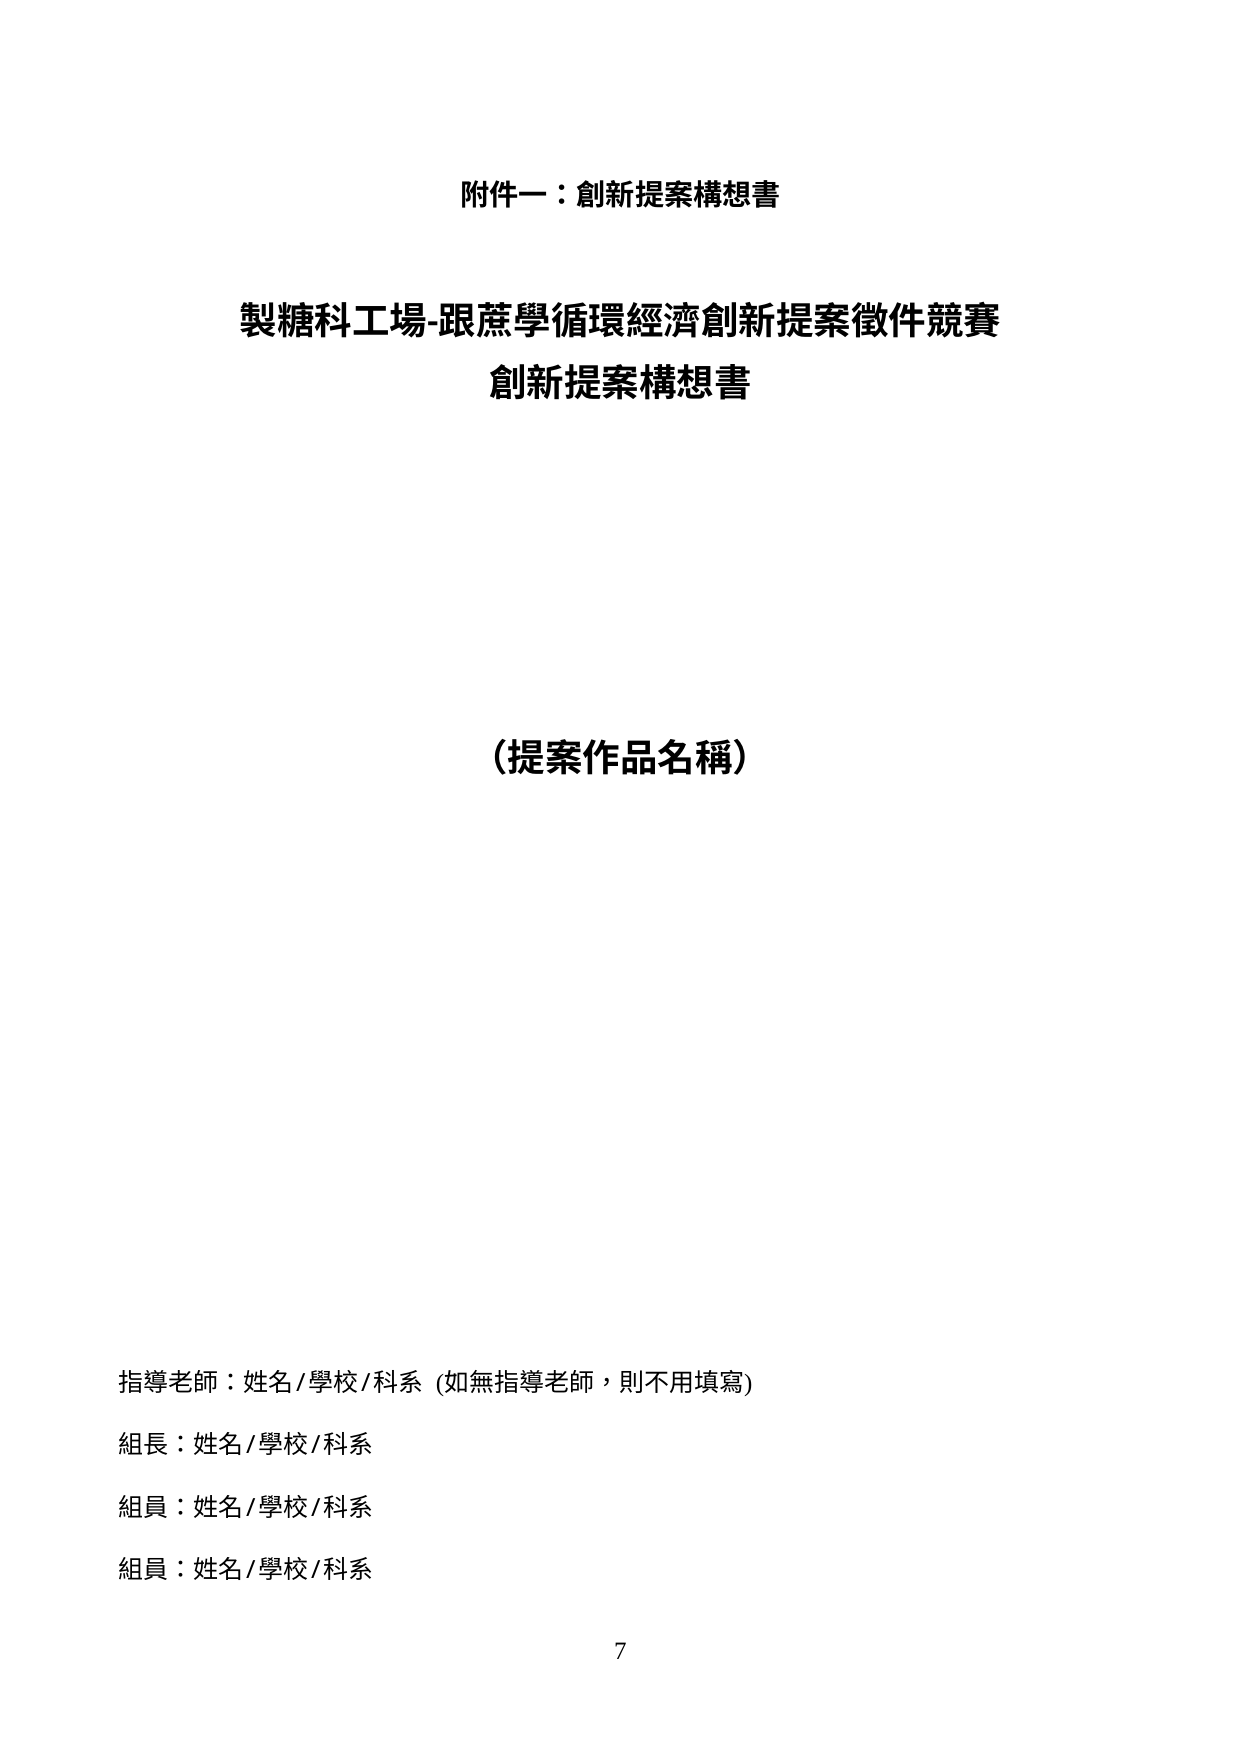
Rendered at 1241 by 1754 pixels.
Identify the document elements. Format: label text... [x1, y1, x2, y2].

text 創新提案構想書 [118, 339, 1122, 401]
text 組員：姓名/學校/科系 [118, 1526, 1122, 1589]
text 附件一：創新提案構想書 [118, 151, 1122, 214]
text 組員：姓名/學校/科系 [118, 1464, 1122, 1526]
text 組長：姓名/學校/科系 [118, 1401, 1122, 1464]
text 指導老師：姓名/學校/科系 (如無指導老師，則不用填寫) [118, 1339, 1122, 1401]
text （提案作品名稱） [118, 714, 1122, 776]
text 製糖科工場-跟蔗學循環經濟創新提案徵件競賽 [118, 276, 1122, 339]
